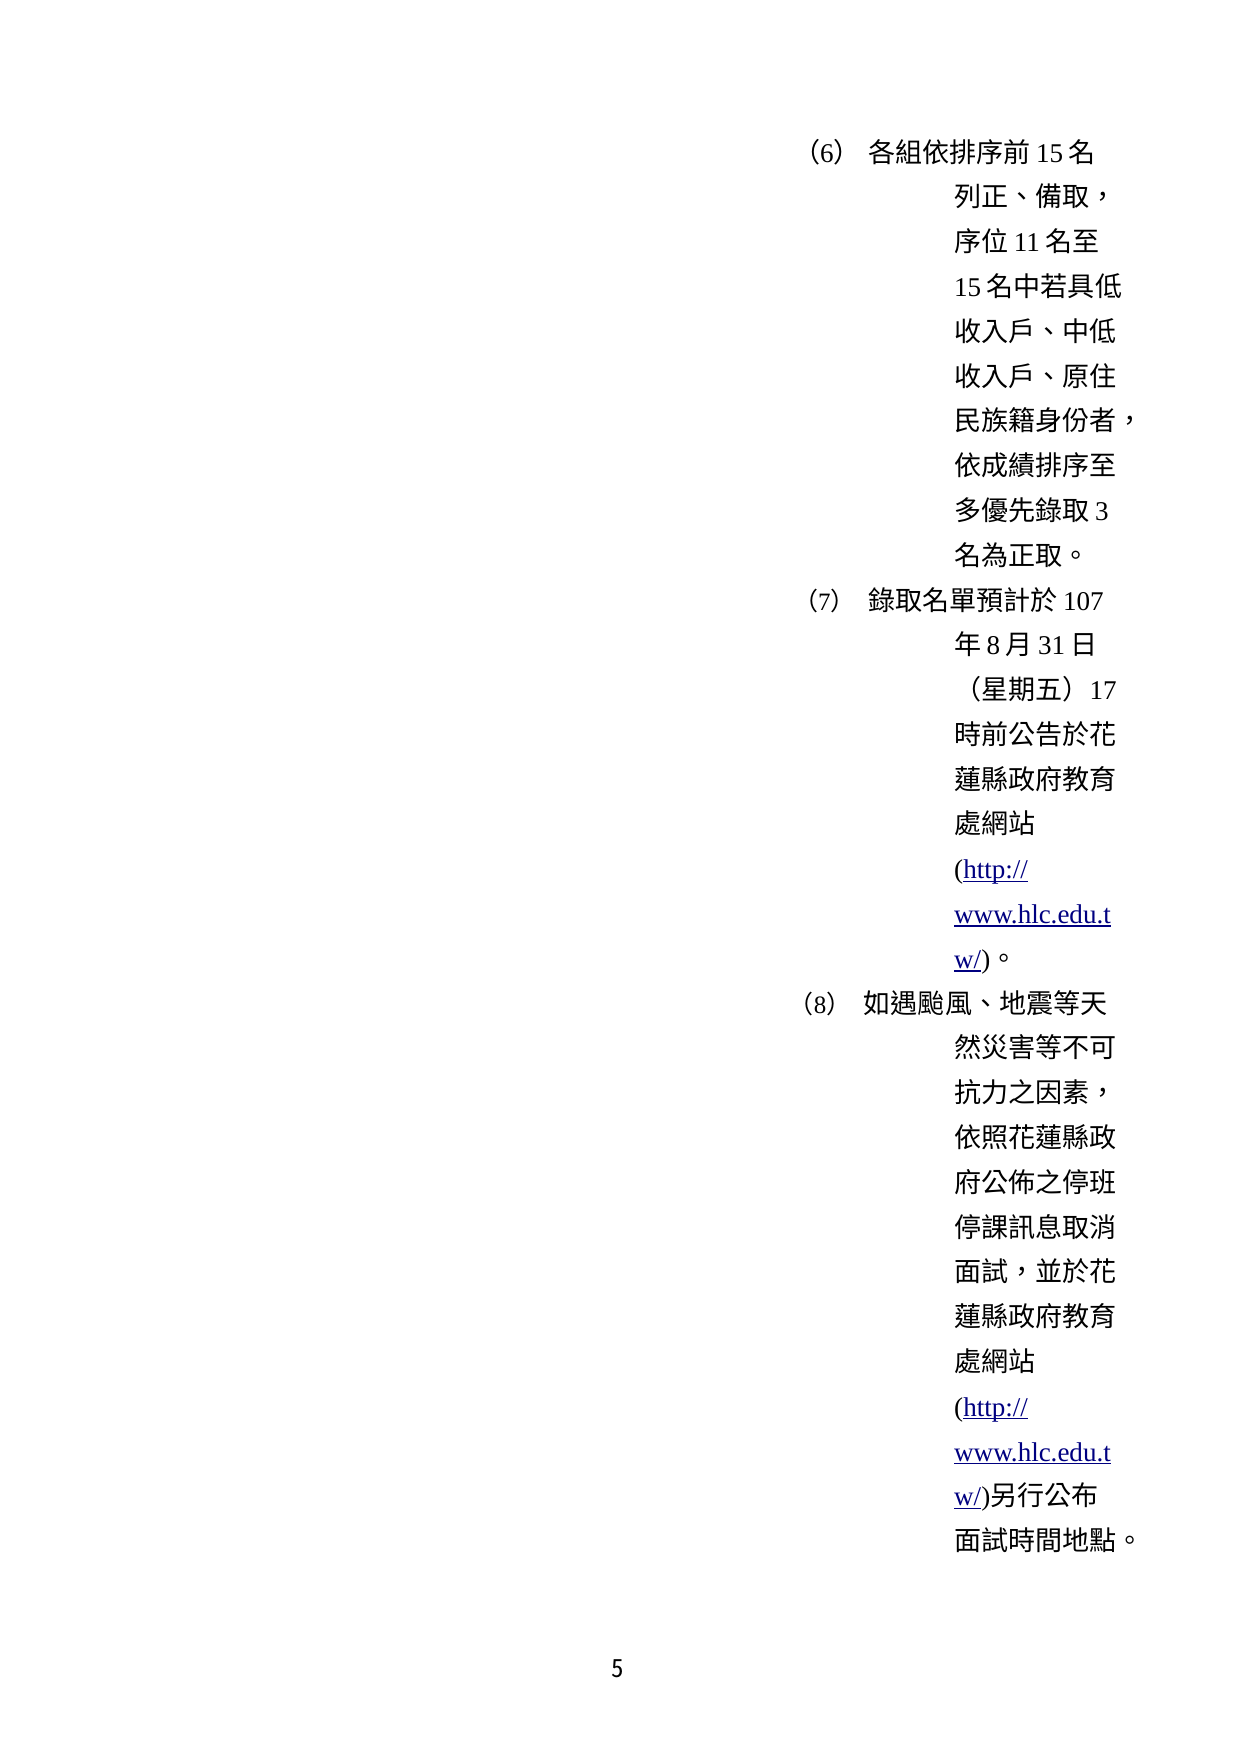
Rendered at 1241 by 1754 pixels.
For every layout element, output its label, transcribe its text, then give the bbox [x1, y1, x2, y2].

list 各組依排序前15名列正、備取，序位11名至15名中若具低收入戶、中低收入戶、原住民族籍身份者，依成績排序至多優先錄取3名為正取。 [793, 126, 1122, 574]
list 如遇颱風、地震等天然災害等不可抗力之因素，依照花蓮縣政府公佈之停班停課訊息取消面試，並於花蓮縣政府教育處網站(http://www.hlc.edu.tw/)另行公布面試時間地點。 [788, 977, 1122, 1559]
list 錄取名單預計於107年8月31日（星期五）17時前公告於花蓮縣政府教育處網站(http://www.hlc.edu.tw/)。 [793, 574, 1122, 977]
